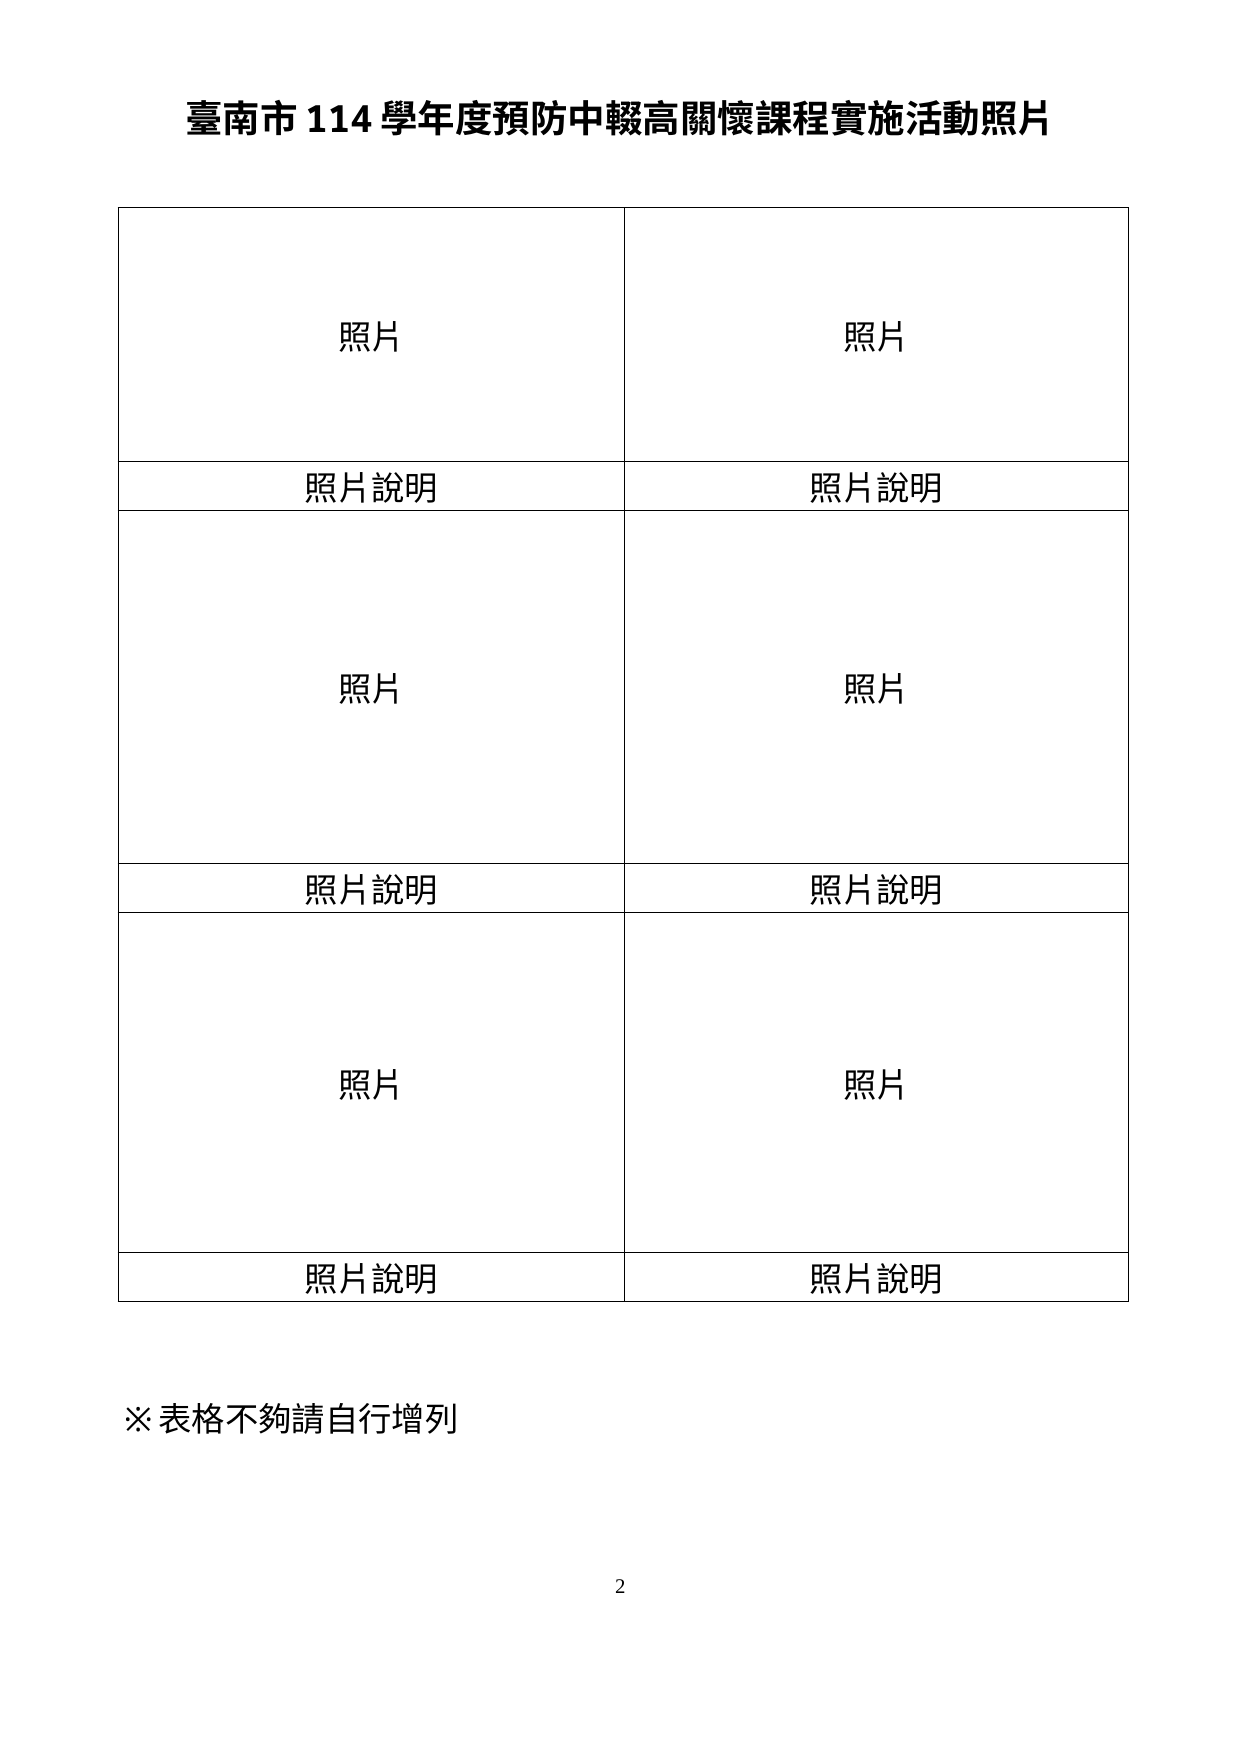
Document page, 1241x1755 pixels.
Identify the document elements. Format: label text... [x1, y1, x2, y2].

table_cell 照片 [119, 511, 624, 863]
table_cell 照片說明 [625, 462, 1128, 510]
table_header 照片 [119, 208, 624, 461]
table_cell 照片 [625, 913, 1128, 1252]
table_cell 照片說明 [625, 864, 1128, 912]
table_cell 照片 [625, 511, 1128, 863]
text ※表格不夠請自行增列 [118, 1393, 1122, 1441]
table_header 照片 [625, 208, 1128, 461]
table_cell 照片說明 [625, 1253, 1128, 1301]
table_cell 照片說明 [119, 864, 624, 912]
table_cell 照片說明 [119, 1253, 624, 1301]
table_cell 照片說明 [119, 462, 624, 510]
subtitle 臺南市114學年度預防中輟高關懷課程實施活動照片 [118, 89, 1122, 143]
table_cell 照片 [119, 913, 624, 1252]
